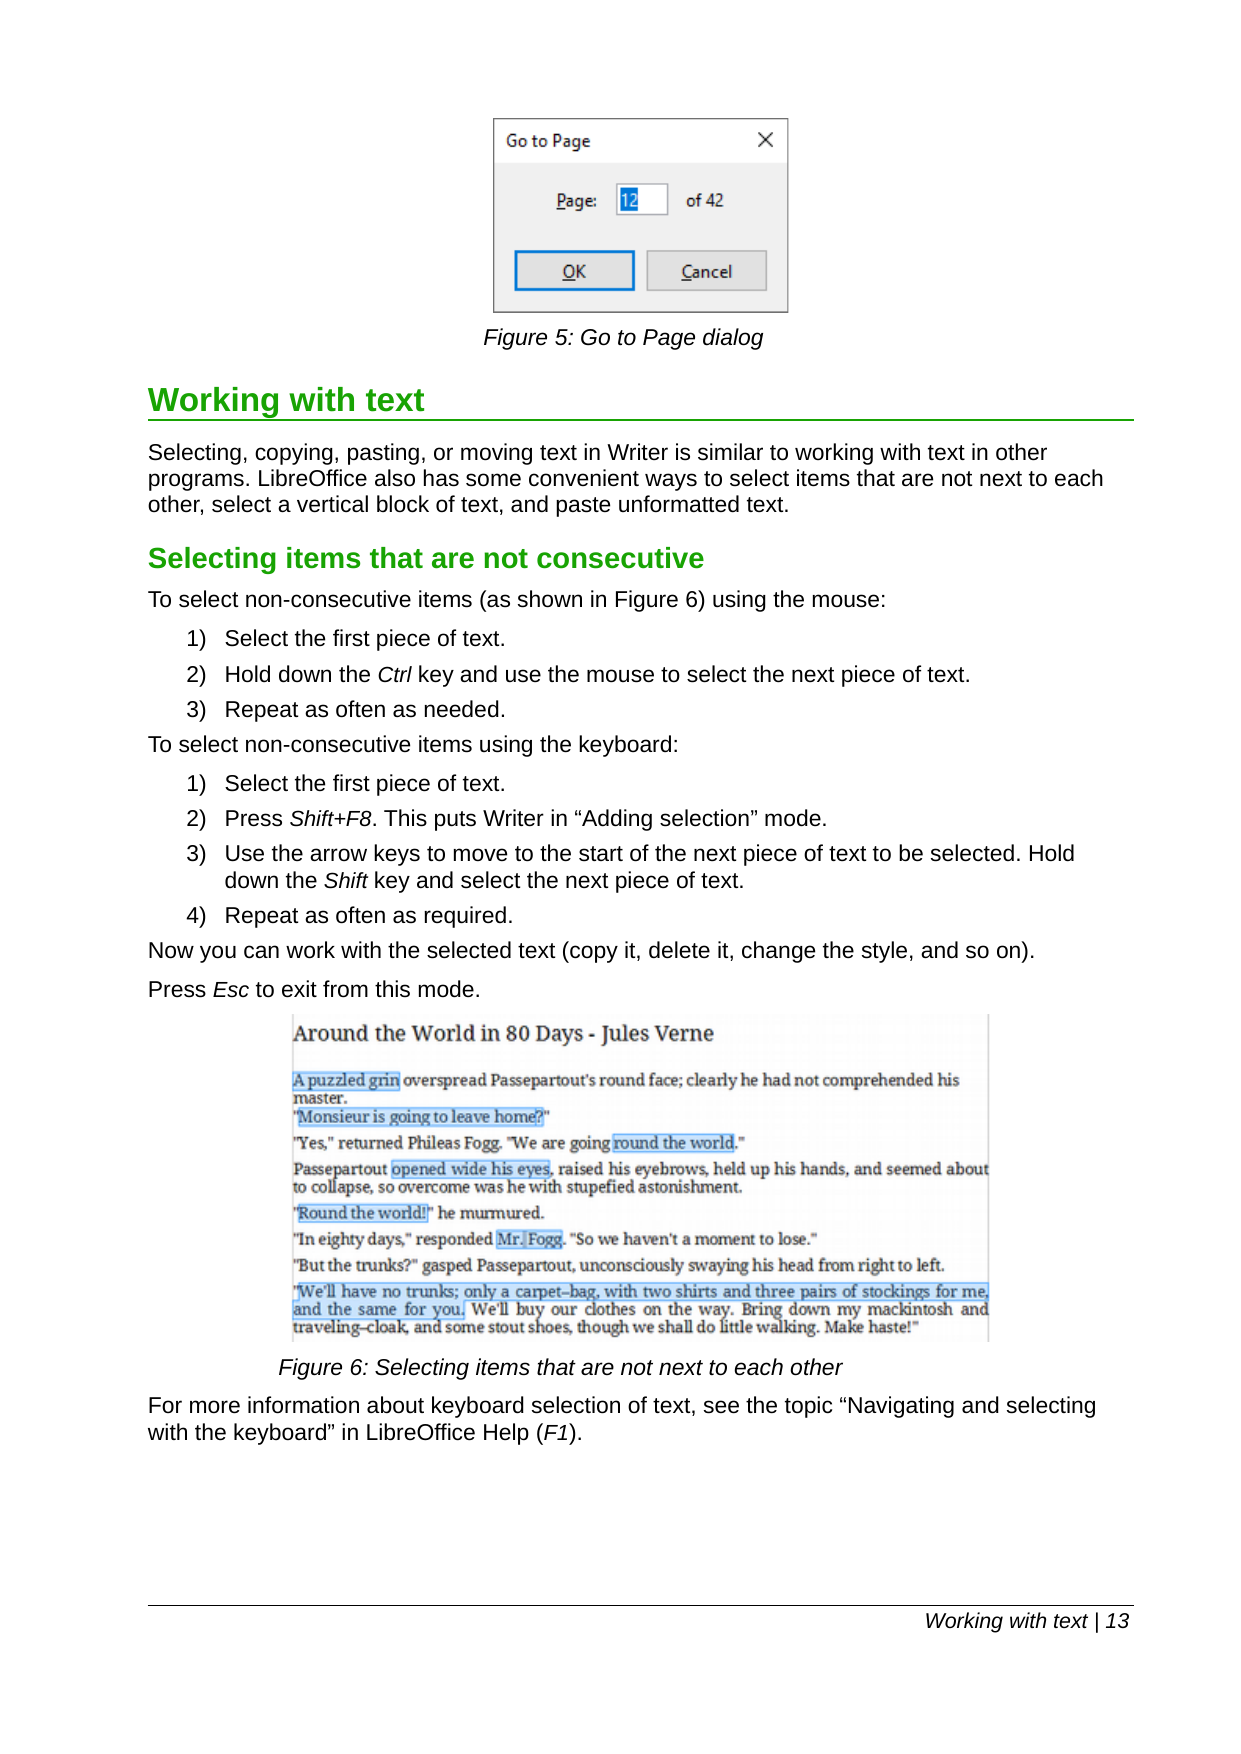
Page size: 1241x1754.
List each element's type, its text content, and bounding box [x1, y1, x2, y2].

list Hold down the Ctrl key and use the mouse to select the next piece of text. [207, 661, 1134, 687]
list Repeat as often as needed. [207, 696, 1134, 722]
list Repeat as often as required. [207, 902, 1134, 928]
list Press Shift+F8. This puts Writer in “Adding selection” mode. [207, 805, 1134, 831]
subtitle Selecting items that are not consecutive [148, 541, 1134, 575]
list Select the first piece of text. [207, 770, 1134, 796]
list Use the arrow keys to move to the start of the next piece of text to be selected. Hold down the Shift key and select the next piece of text. [207, 840, 1134, 893]
text Press Esc to exit from this mode. [148, 976, 1134, 1002]
picture [493, 118, 789, 313]
text To select non-consecutive items using the keyboard: [148, 731, 1134, 757]
text Selecting, copying, pasting, or moving text in Writer is similar to working with text in other programs. LibreOffice also has some convenient ways to select items that are not next to each other, select a vertical block of text, and paste unformatted text. [148, 438, 1134, 517]
text Now you can work with the selected text (copy it, delete it, change the style, and so on). [148, 937, 1134, 963]
list Select the first piece of text. [207, 625, 1134, 652]
text Figure 6: Selecting items that are not next to each other [278, 1354, 1003, 1380]
subtitle Working with text [148, 380, 1134, 419]
picture [291, 1014, 990, 1342]
text Figure 5: Go to Page dialog [483, 324, 798, 351]
text To select non-consecutive items (as shown in Figure 6) using the mouse: [148, 586, 1134, 613]
text For more information about keyboard selection of text, see the topic “Navigating and selecting with the keyboard” in LibreOffice Help (F1). [148, 1392, 1134, 1445]
